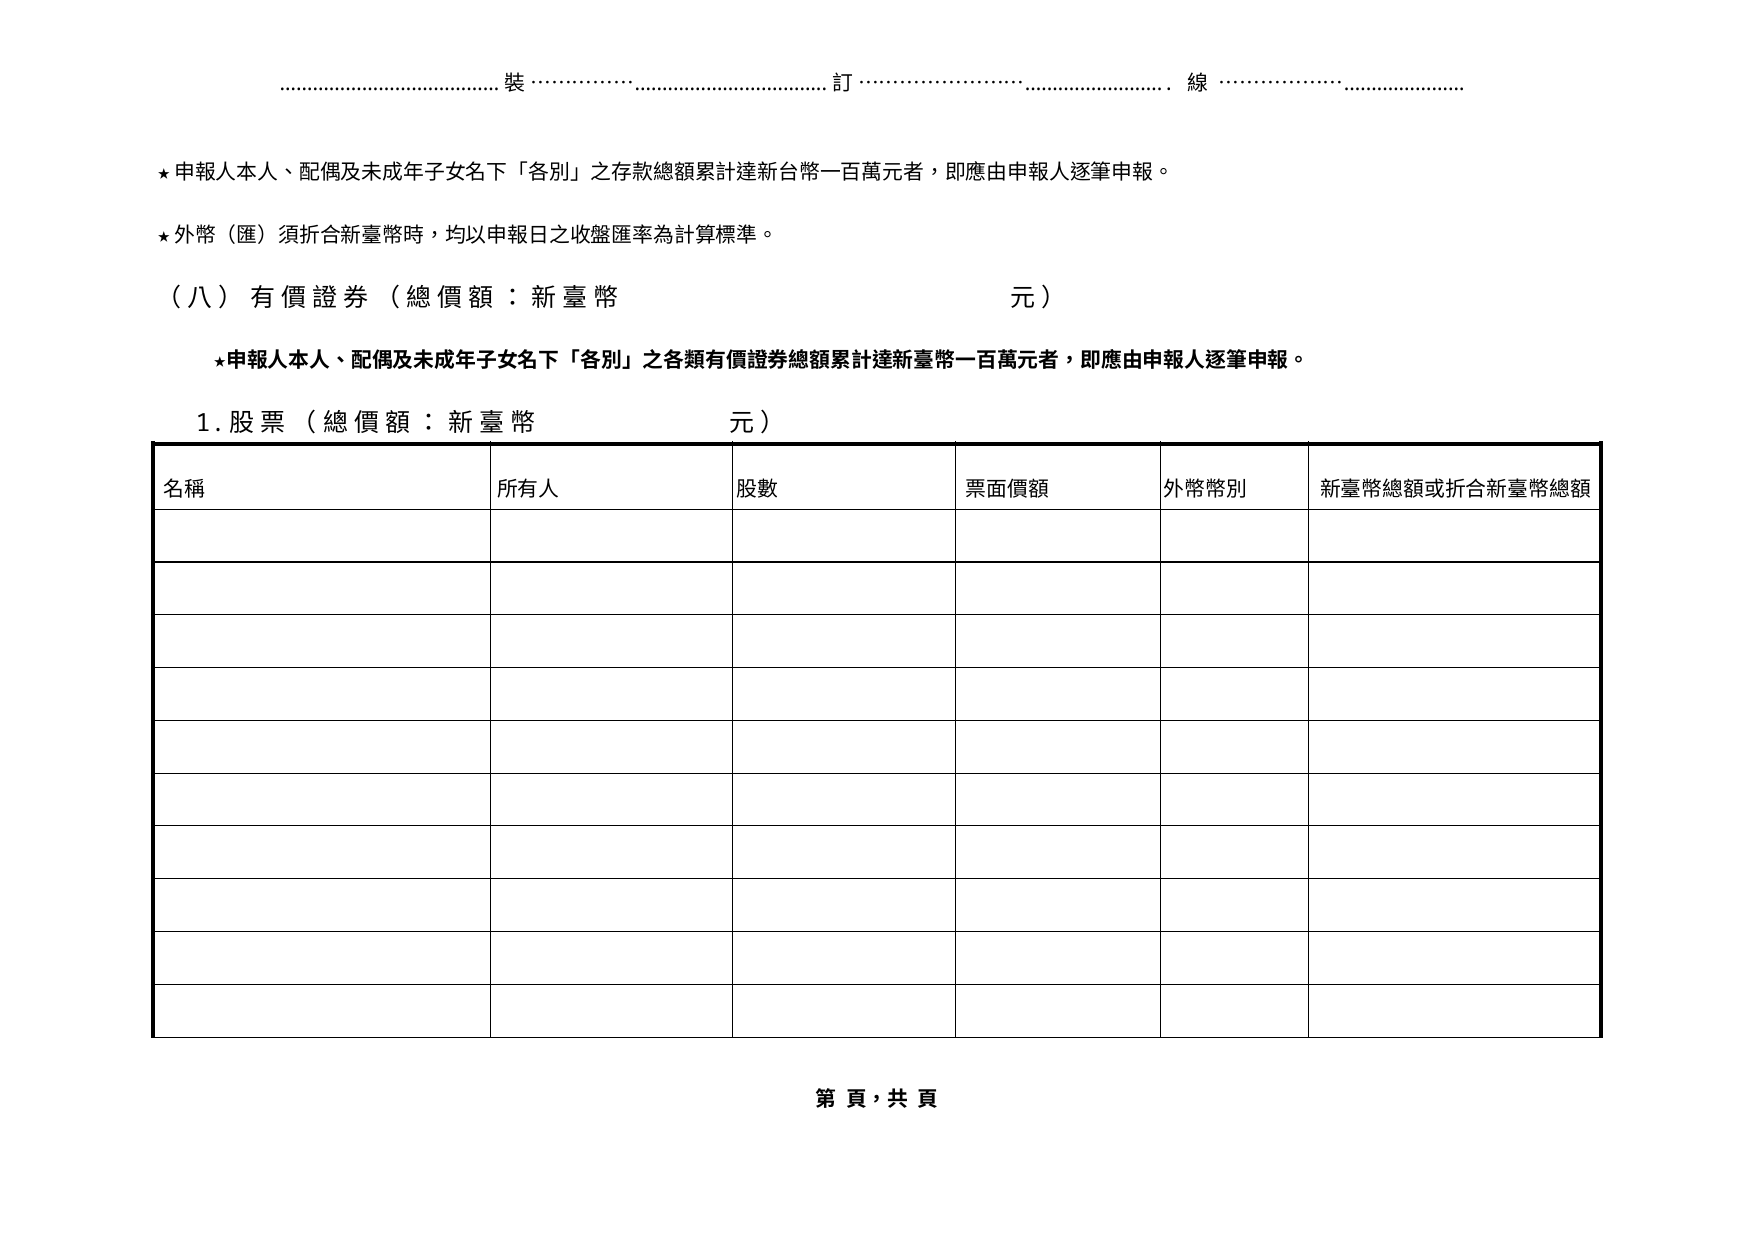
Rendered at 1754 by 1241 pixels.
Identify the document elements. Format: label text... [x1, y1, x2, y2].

table_cell [956, 879, 1160, 931]
table_cell [1161, 721, 1308, 773]
table_cell [956, 826, 1160, 878]
table_cell [956, 774, 1160, 825]
table_header 新臺幣總額或折合新臺幣總額 [1309, 446, 1599, 508]
table_cell [1309, 668, 1599, 720]
table_cell [155, 985, 490, 1037]
table_cell [1309, 985, 1599, 1037]
table_cell [491, 932, 732, 984]
table_cell [1161, 879, 1308, 931]
table_cell [155, 774, 490, 825]
table_cell [491, 774, 732, 825]
table_cell [155, 563, 490, 614]
table_cell [733, 721, 955, 773]
table_cell [1161, 985, 1308, 1037]
table_cell [956, 563, 1160, 614]
table_cell [733, 668, 955, 720]
table_cell [155, 879, 490, 931]
table_cell [491, 721, 732, 773]
table_cell [956, 985, 1160, 1037]
table_cell [733, 774, 955, 825]
table_cell [1161, 774, 1308, 825]
table_cell [491, 668, 732, 720]
table_cell [956, 615, 1160, 667]
table_cell [733, 615, 955, 667]
table_cell [155, 668, 490, 720]
table_cell [733, 985, 955, 1037]
table_cell [1309, 615, 1599, 667]
table_cell [1309, 721, 1599, 773]
table_cell [155, 510, 490, 561]
table_cell [491, 826, 732, 878]
table_cell [491, 615, 732, 667]
table_cell [956, 721, 1160, 773]
table_cell [491, 563, 732, 614]
table_cell [1309, 510, 1599, 561]
table_cell [1309, 563, 1599, 614]
table_header 名稱 [155, 446, 490, 508]
table_cell [733, 563, 955, 614]
table_cell [956, 668, 1160, 720]
table_cell [733, 932, 955, 984]
table_cell [155, 932, 490, 984]
table_cell [491, 879, 732, 931]
table_cell [155, 721, 490, 773]
table_cell [1161, 510, 1308, 561]
table_cell [1161, 668, 1308, 720]
table_cell [155, 826, 490, 878]
table_cell [1161, 932, 1308, 984]
table_cell [155, 615, 490, 667]
table_cell [1309, 826, 1599, 878]
table_cell [733, 510, 955, 561]
table_cell [1309, 774, 1599, 825]
text ★申報人本人、配偶及未成年子女名下「各別」之存款總額累計達新台幣一百萬元者，即應由申報人逐筆申報。 [129, 129, 1601, 191]
text 1.股票（總價額：新臺幣 元） [191, 379, 1601, 441]
table_cell [1161, 615, 1308, 667]
table_cell [1309, 879, 1599, 931]
table_header 股數 [733, 446, 955, 508]
text ★申報人本人、配偶及未成年子女名下「各別」之各類有價證券總額累計達新臺幣一百萬元者，即應由申報人逐筆申報。 [129, 316, 1601, 379]
table_header 外幣幣別 [1161, 446, 1308, 508]
table_cell [1161, 826, 1308, 878]
text ★外幣（匯）須折合新臺幣時，均以申報日之收盤匯率為計算標準。 [129, 191, 1601, 254]
table_header 所有人 [491, 446, 732, 508]
table_cell [491, 985, 732, 1037]
table_header 票面價額 [956, 446, 1160, 508]
table_cell [956, 510, 1160, 561]
table_cell [1161, 563, 1308, 614]
text （八）有價證券（總價額：新臺幣 元） [129, 254, 1601, 316]
table_cell [733, 879, 955, 931]
table_cell [1309, 932, 1599, 984]
table_cell [956, 932, 1160, 984]
table_cell [733, 826, 955, 878]
table_cell [491, 510, 732, 561]
